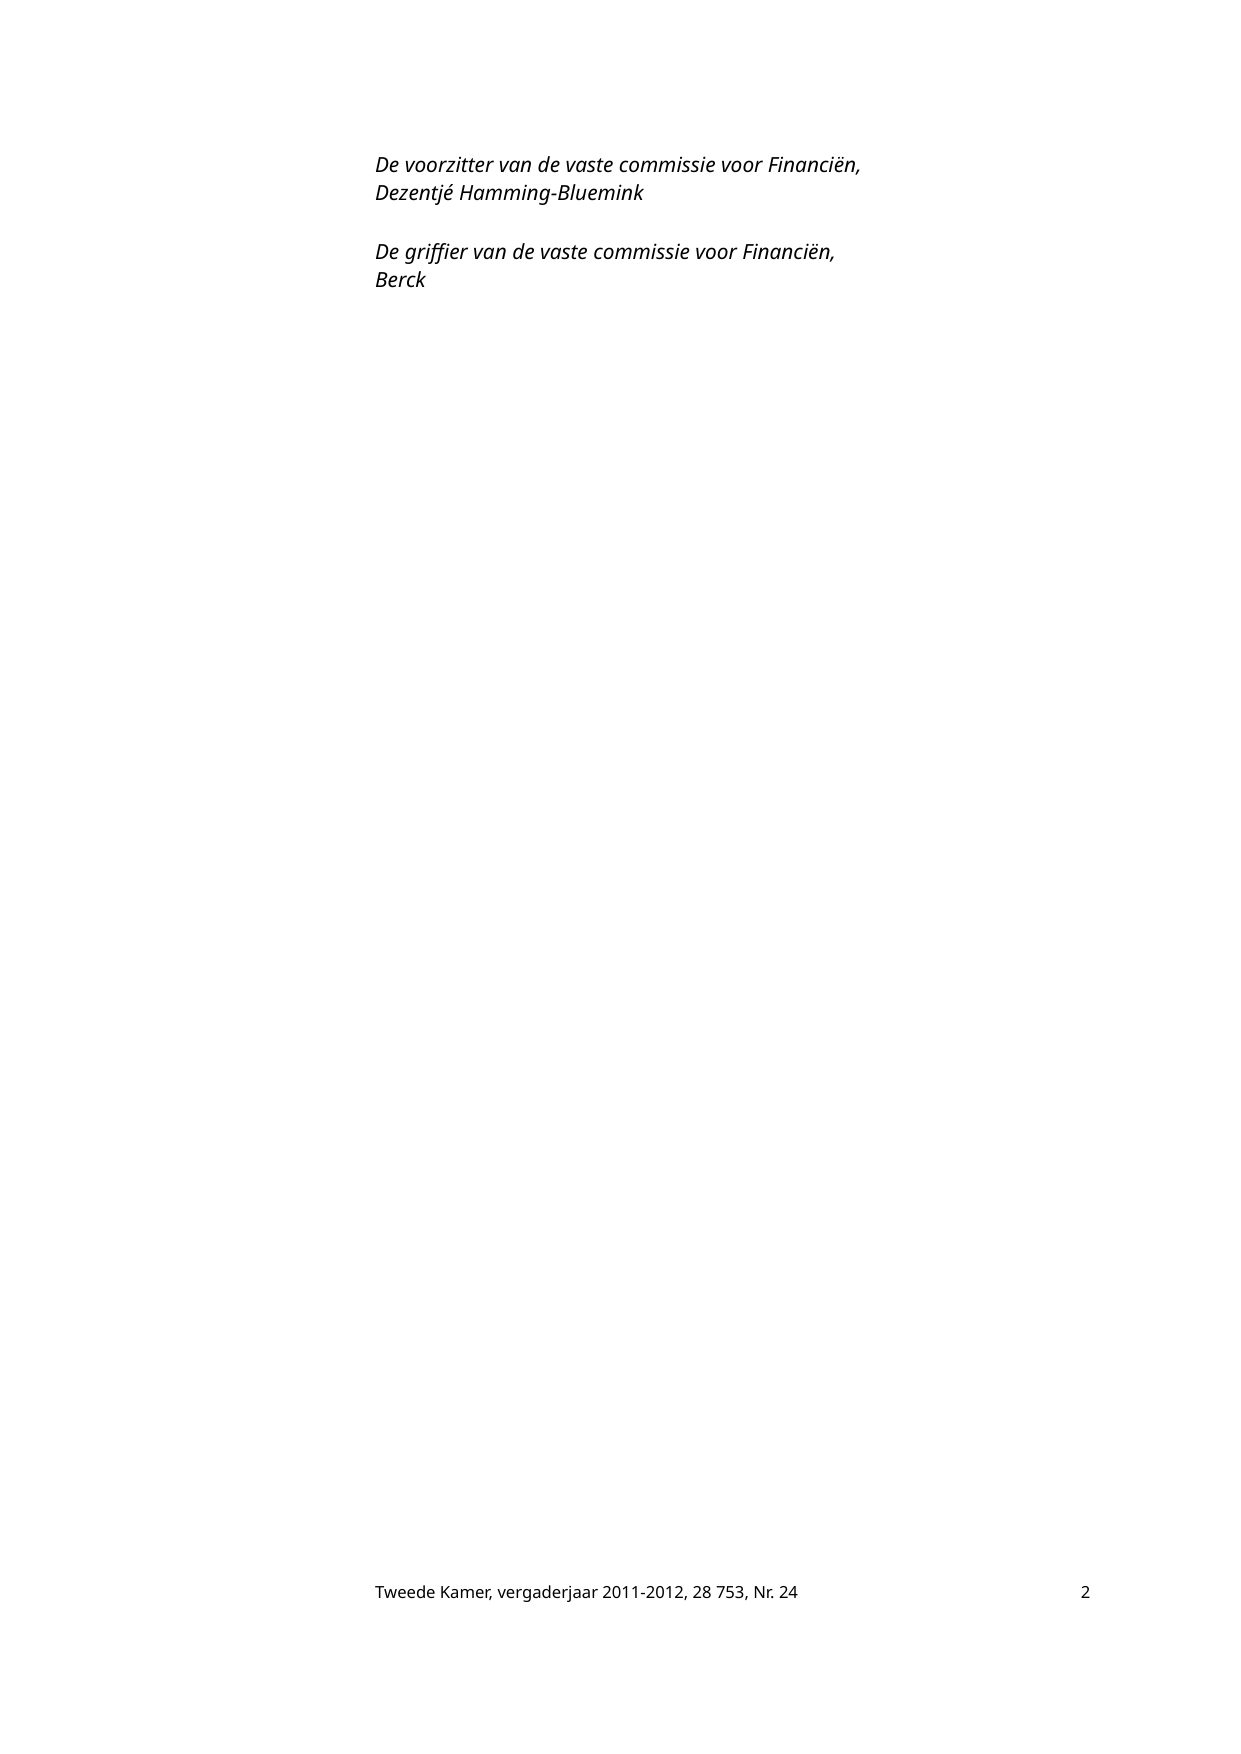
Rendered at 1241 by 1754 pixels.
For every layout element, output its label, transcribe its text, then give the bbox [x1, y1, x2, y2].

text De voorzitter van de vaste commissie voor Financiën, [375, 237, 1090, 265]
text Dezentjé Hamming-Bluemink [375, 265, 1090, 294]
text Van dit overleg brengt de commissie bijgaand geredigeerd woordelijk verslag uit. [375, 150, 1090, 207]
text De griffier van de vaste commissie voor Financiën, [375, 324, 1090, 352]
text Berck [375, 352, 1090, 381]
